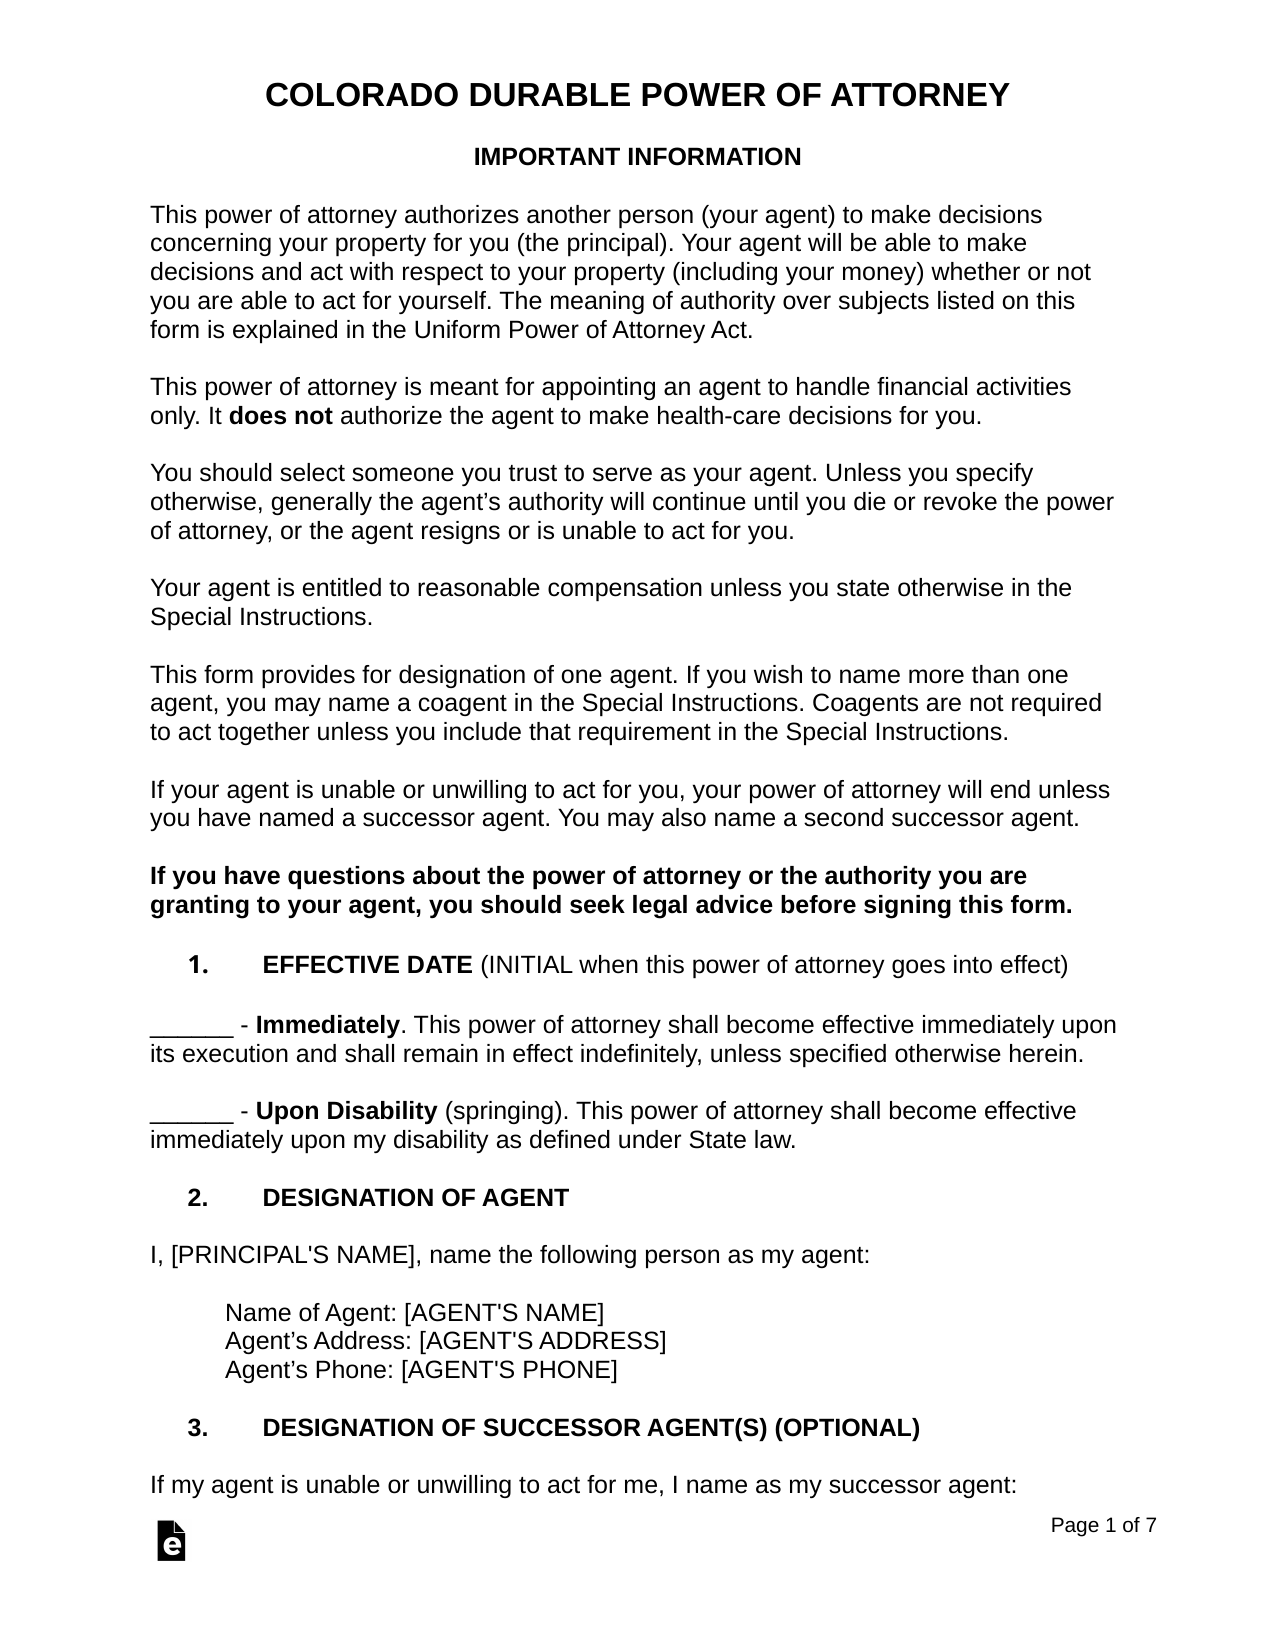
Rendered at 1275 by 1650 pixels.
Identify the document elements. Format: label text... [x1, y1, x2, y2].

text ______ - Immediately. This power of attorney shall become effective immediately upon its execution and shall remain in effect indefinitely, unless specified otherwise herein. [150, 1010, 1125, 1067]
text This power of attorney authorizes another person (your agent) to make decisions concerning your property for you (the principal). Your agent will be able to make decisions and act with respect to your property (including your money) whether or not you are able to act for yourself. The meaning of authority over subjects listed on this form is explained in the Uniform Power of Attorney Act. [150, 200, 1125, 343]
text IMPORTANT INFORMATION [150, 142, 1125, 171]
text This power of attorney is meant for appointing an agent to handle financial activities only. It does not authorize the agent to make health-care decisions for you. [150, 372, 1125, 430]
text Name of Agent: [AGENT'S NAME] [225, 1297, 1125, 1326]
list DESIGNATION OF AGENT [187, 1182, 1125, 1211]
text ______ - Upon Disability (springing). This power of attorney shall become effective immediately upon my disability as defined under State law. [150, 1096, 1125, 1154]
list DESIGNATION OF SUCCESSOR AGENT(S) (OPTIONAL) [187, 1412, 1125, 1441]
text If my agent is unable or unwilling to act for me, I name as my successor agent: [150, 1470, 1125, 1499]
text Your agent is entitled to reasonable compensation unless you state otherwise in the Special Instructions. [150, 573, 1125, 631]
text Agent’s Phone: [AGENT'S PHONE] [225, 1355, 1125, 1384]
text COLORADO DURABLE POWER OF ATTORNEY [150, 75, 1125, 113]
list EFFECTIVE DATE (INITIAL when this power of attorney goes into effect) [187, 947, 1125, 981]
text Agent’s Address: [AGENT'S ADDRESS] [225, 1326, 1125, 1355]
text If your agent is unable or unwilling to act for you, your power of attorney will end unless you have named a successor agent. You may also name a second successor agent. [150, 775, 1125, 832]
text You should select someone you trust to serve as your agent. Unless you specify otherwise, generally the agent’s authority will continue until you die or revoke the power of attorney, or the agent resigns or is unable to act for you. [150, 458, 1125, 545]
text I, [PRINCIPAL'S NAME], name the following person as my agent: [150, 1240, 1125, 1269]
text If you have questions about the power of attorney or the authority you are granting to your agent, you should seek legal advice before signing this form. [150, 861, 1125, 918]
text This form provides for designation of one agent. If you wish to name more than one agent, you may name a coagent in the Special Instructions. Coagents are not required to act together unless you include that requirement in the Special Instructions. [150, 660, 1125, 746]
